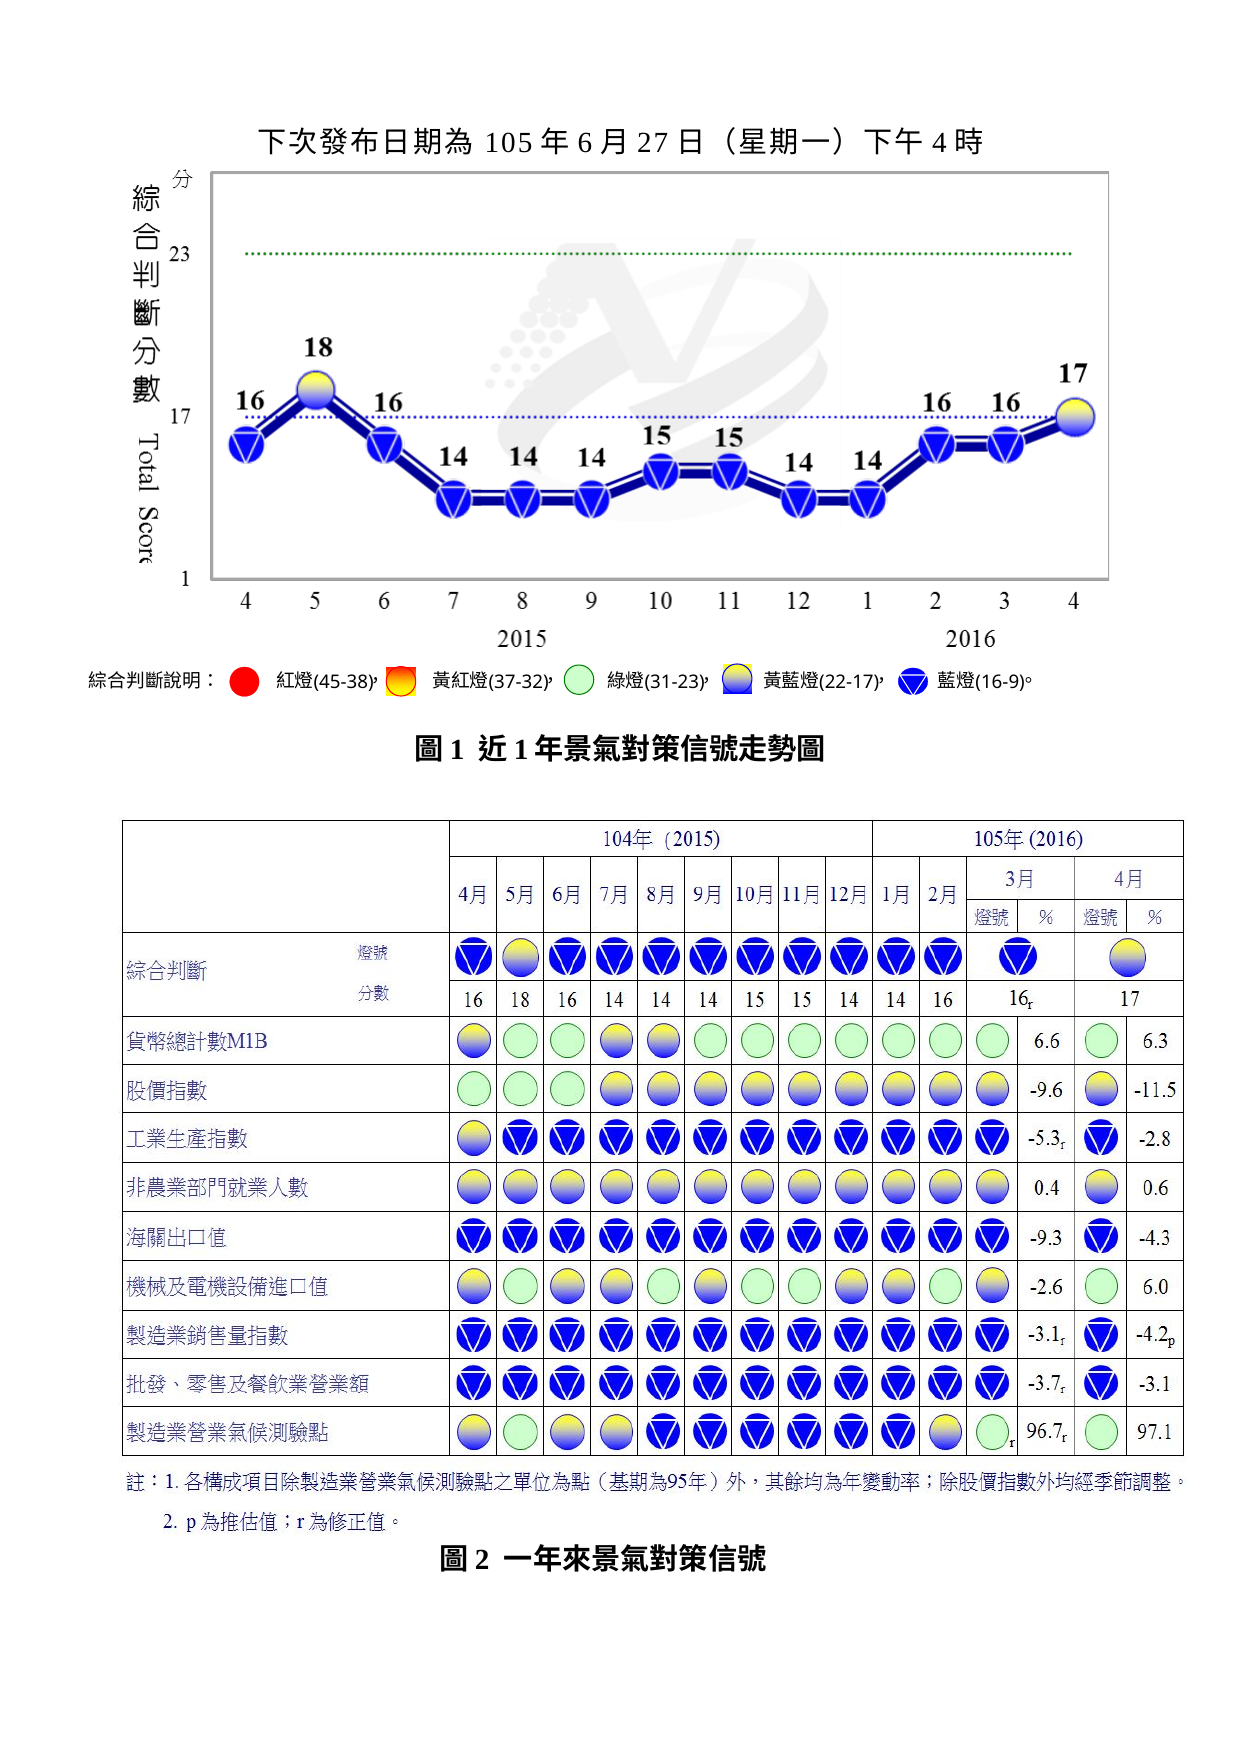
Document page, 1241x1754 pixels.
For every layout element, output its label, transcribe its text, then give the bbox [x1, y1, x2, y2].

picture [118, 816, 1191, 1536]
picture [391, 678, 422, 684]
text 圖1 近1年景氣對策信號走勢圖 [118, 726, 1122, 768]
picture [904, 679, 922, 684]
picture [118, 160, 1110, 654]
text 圖2 一年來景氣對策信號 [103, 1535, 1122, 1577]
picture [727, 676, 758, 681]
picture [234, 678, 265, 685]
text 下次發布日期為 105年6月27日（星期一）下午4時 [118, 118, 1122, 160]
picture [569, 677, 600, 682]
picture [922, 679, 933, 684]
